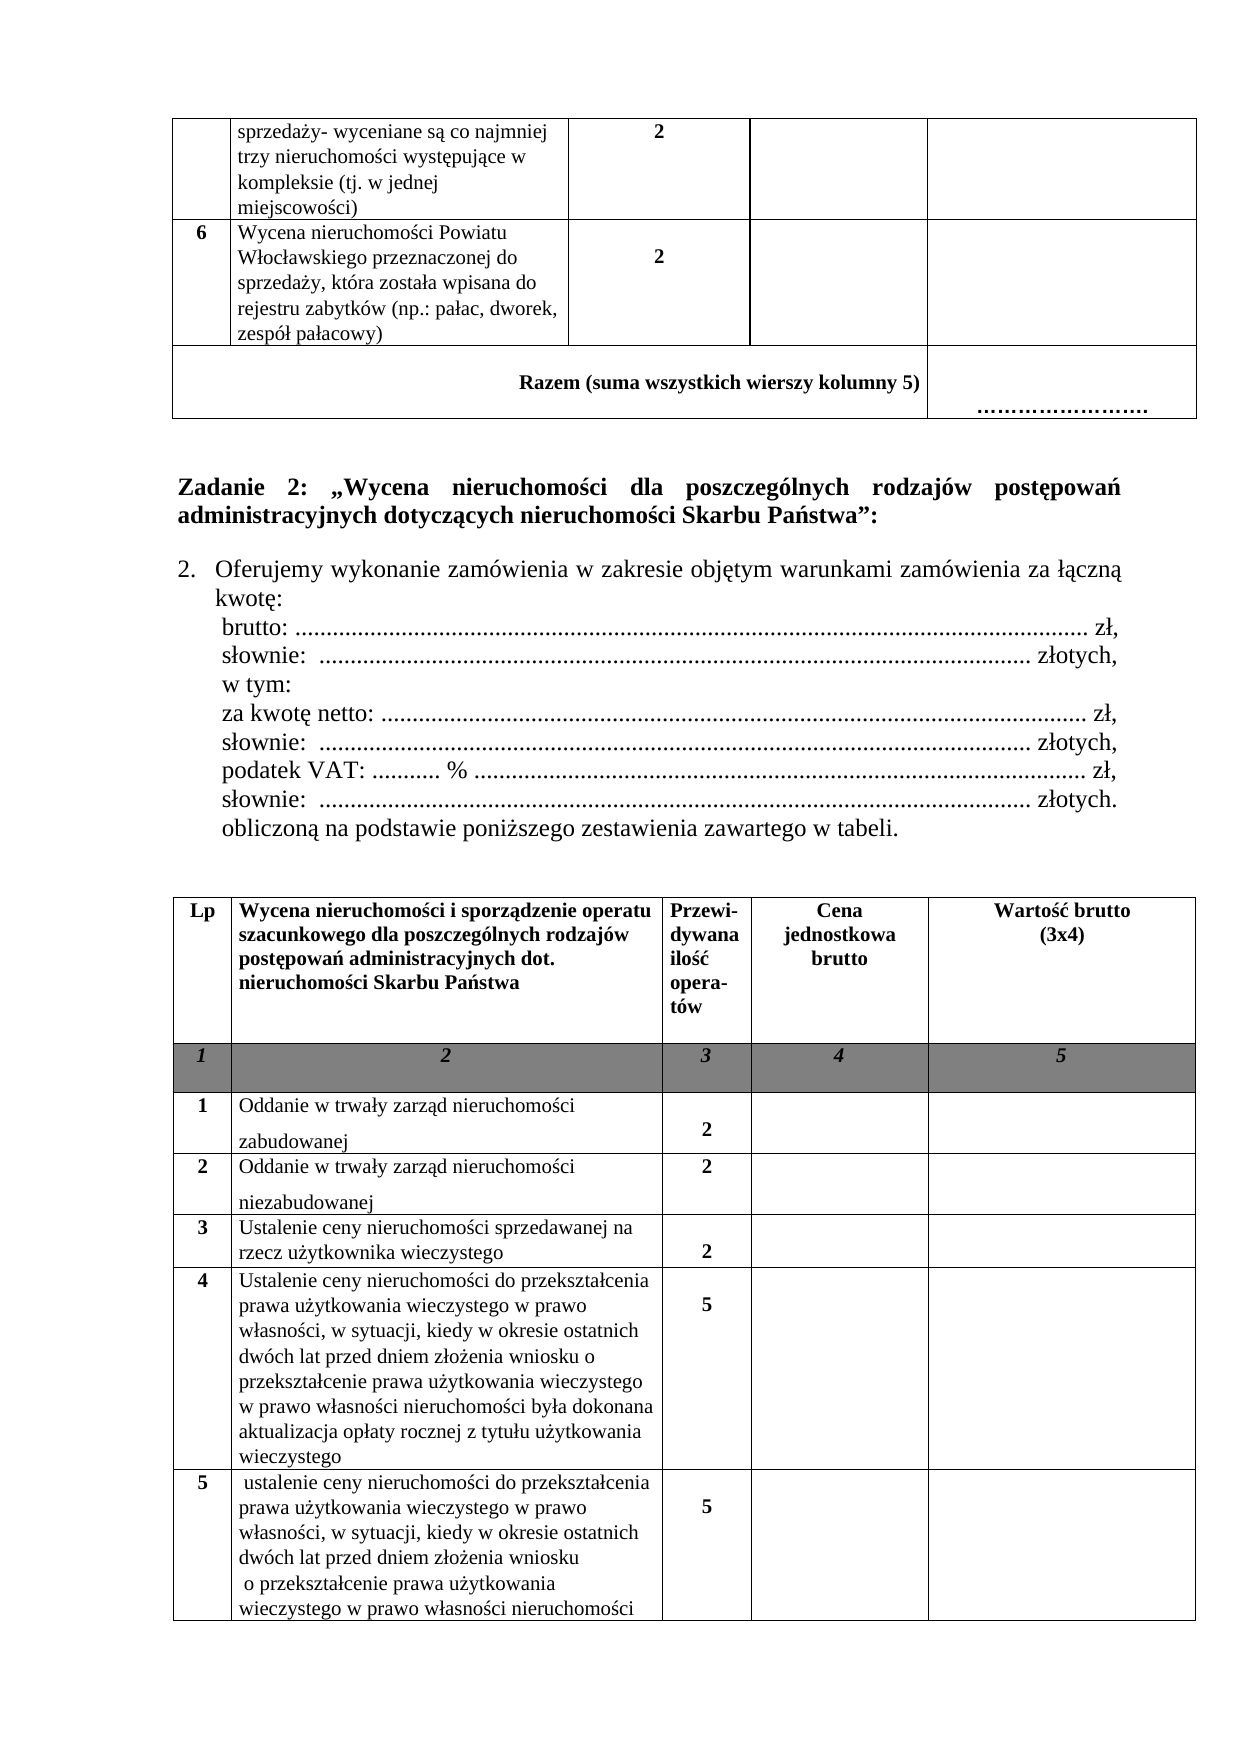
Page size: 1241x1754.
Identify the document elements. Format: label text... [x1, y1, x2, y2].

table_cell [752, 1093, 928, 1153]
table_cell Ustalenie ceny nieruchomości do przekształcenia prawa użytkowania wieczystego w prawo własności, w sytuacji, kiedy w okresie ostatnich dwóch lat przed dniem złożenia wniosku o przekształcenie prawa użytkowania wieczystego w prawo własności nieruchomości była dokonana aktualizacja opłaty rocznej z tytułu użytkowania wieczystego [232, 1268, 662, 1468]
table_header Wycena nieruchomości i sporządzenie operatu szacunkowego dla poszczególnych rodzajów postępowań administracyjnych dot. nieruchomości Skarbu Państwa [232, 898, 662, 1042]
table_cell [928, 220, 1196, 345]
table_header Cena jednostkowa brutto [752, 898, 928, 1042]
table_cell 4 [752, 1044, 928, 1092]
table_cell 2 [663, 1215, 751, 1267]
table_cell [752, 1215, 928, 1267]
text Zadanie 2: „Wycena nieruchomości dla poszczególnych rodzajów postępowań administracyjnych dotyczących nieruchomości Skarbu Państwa”: [177, 472, 1122, 529]
table_cell 5 [663, 1268, 751, 1468]
table_cell Oddanie w trwały zarząd nieruchomości zabudowanej [232, 1093, 662, 1153]
table_cell Wycena nieruchomości Powiatu Włocławskiego przeznaczonej do sprzedaży, która została wpisana do rejestru zabytków (np.: pałac, dworek, zespół pałacowy) [231, 220, 568, 345]
table_cell 3 [174, 1215, 231, 1267]
list Oferujemy wykonanie zamówienia w zakresie objętym warunkami zamówienia za łączną kwotę: [177, 554, 1122, 612]
table_header Przewi- dywana ilość opera- tów [663, 898, 751, 1042]
table_cell [751, 220, 927, 345]
text obliczoną na podstawie poniższego zestawienia zawartego w tabeli. [222, 813, 1122, 842]
table_cell ……………………. [928, 346, 1196, 418]
table_cell [752, 1470, 928, 1620]
table_cell Razem (suma wszystkich wierszy kolumny 5) [173, 346, 927, 418]
table_cell 5 [929, 1044, 1195, 1092]
table_cell [929, 1470, 1195, 1620]
text słownie: .................................................................................................................. złotych, [222, 727, 1122, 756]
table_header Lp [174, 898, 231, 1042]
text za kwotę netto: ................................................................................................................. zł, [222, 698, 1122, 727]
table_cell [929, 1268, 1195, 1468]
table_cell [929, 1093, 1195, 1153]
table_cell [928, 119, 1196, 219]
table_cell sprzedaży- wyceniane są co najmniej trzy nieruchomości występujące w kompleksie (tj. w jednej miejscowości) [231, 119, 568, 219]
table_cell [173, 119, 230, 219]
table_cell 2 [569, 119, 749, 219]
table_cell 2 [174, 1154, 231, 1214]
table_cell Oddanie w trwały zarząd nieruchomości niezabudowanej [232, 1154, 662, 1214]
table_cell [751, 119, 927, 219]
table_cell 5 [663, 1470, 751, 1620]
table_cell 2 [663, 1093, 751, 1153]
table_cell ustalenie ceny nieruchomości do przekształcenia prawa użytkowania wieczystego w prawo własności, w sytuacji, kiedy w okresie ostatnich dwóch lat przed dniem złożenia wniosku o przekształcenie prawa użytkowania wieczystego w prawo własności nieruchomości [232, 1470, 662, 1620]
table_cell 5 [174, 1470, 231, 1620]
table_cell 6 [173, 220, 230, 345]
table_cell Ustalenie ceny nieruchomości sprzedawanej na rzecz użytkownika wieczystego [232, 1215, 662, 1267]
table_cell 3 [663, 1044, 751, 1092]
table_cell [752, 1154, 928, 1214]
table_cell [929, 1215, 1195, 1267]
table_cell 1 [174, 1044, 231, 1092]
table_cell [929, 1154, 1195, 1214]
table_header Wartość brutto (3x4) [929, 898, 1195, 1042]
table_cell 1 [174, 1093, 231, 1153]
table_cell 2 [569, 220, 749, 345]
table_cell 2 [663, 1154, 751, 1214]
text brutto: ............................................................................................................................... zł, słownie: .................................................................................................................. złotych, [222, 612, 1122, 669]
text w tym: [222, 669, 1122, 698]
text podatek VAT: ........... % .................................................................................................. zł, słownie: .................................................................................................................. złotych. [222, 756, 1122, 813]
table_cell 2 [232, 1044, 662, 1092]
table_cell [752, 1268, 928, 1468]
table_cell 4 [174, 1268, 231, 1468]
